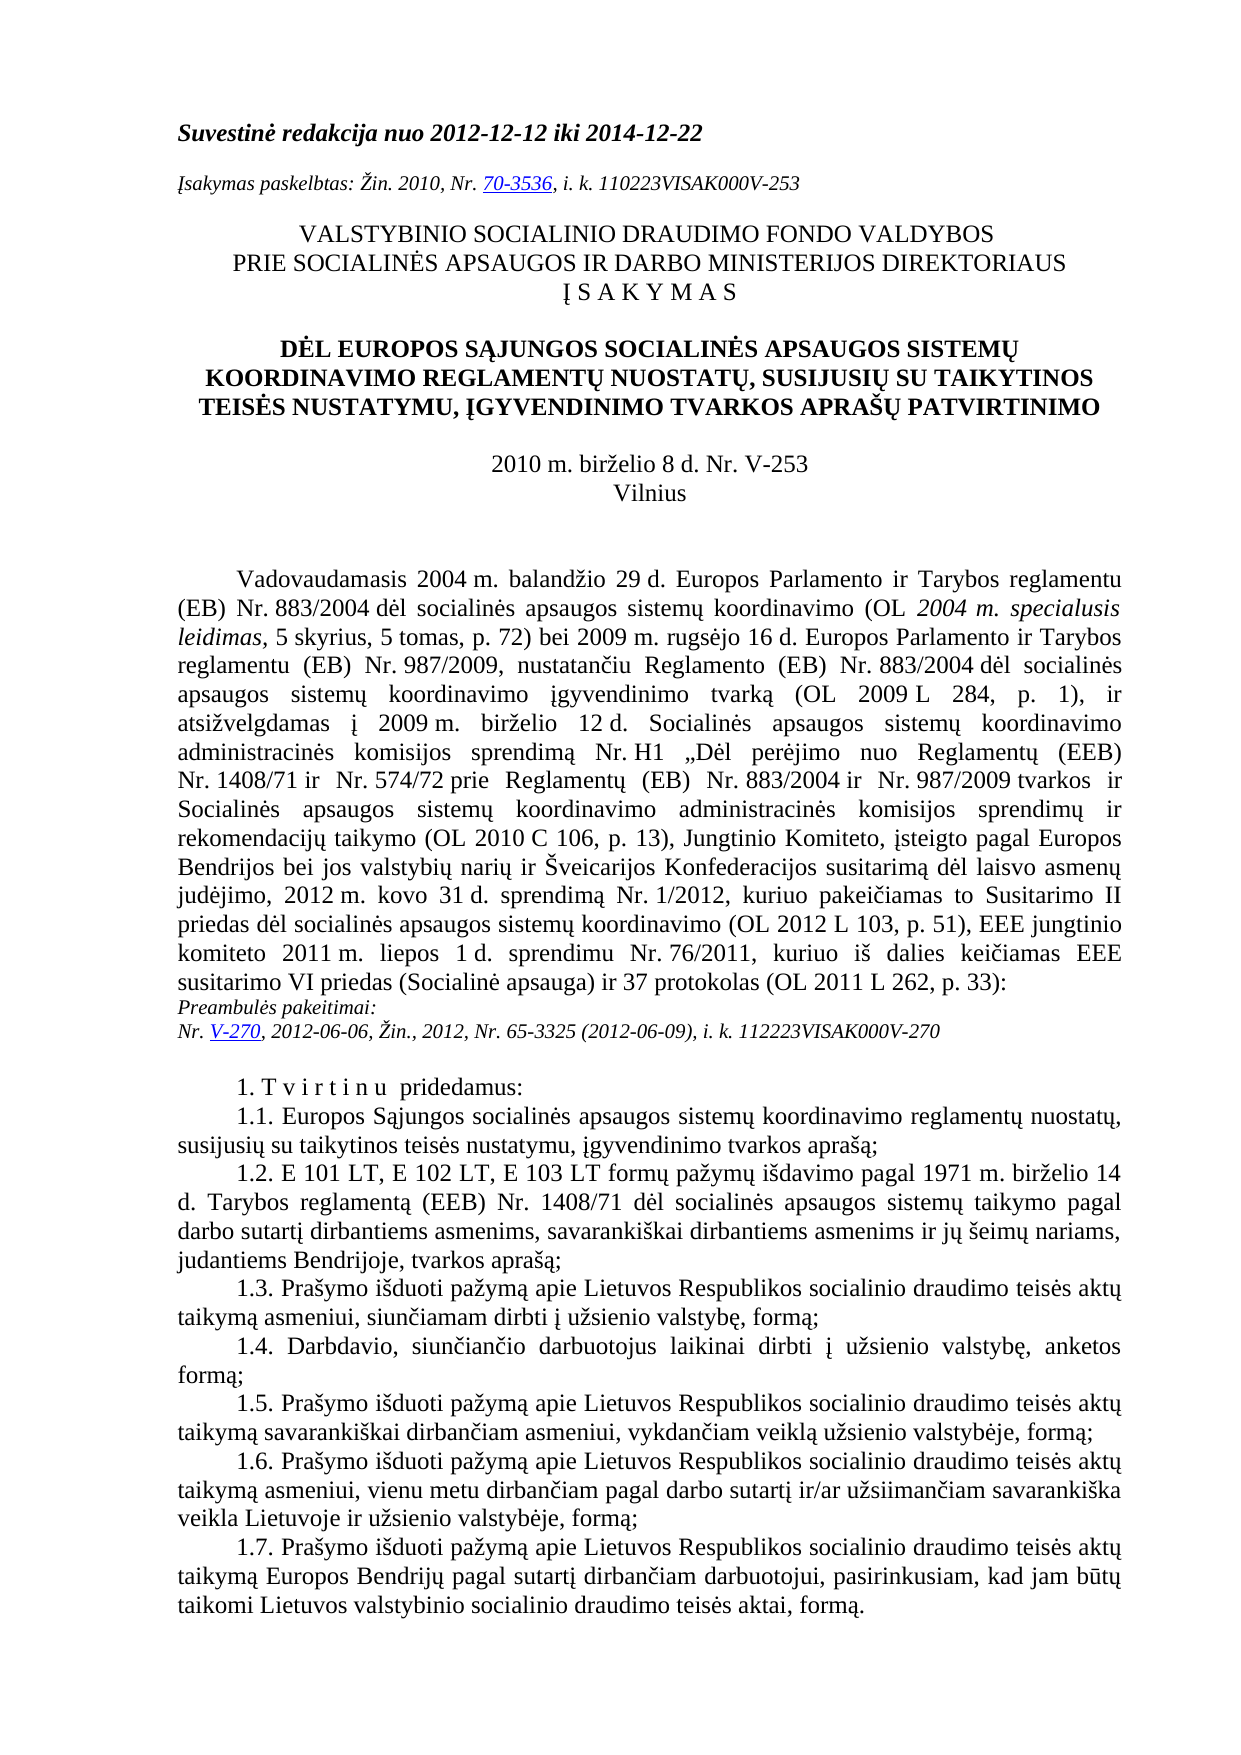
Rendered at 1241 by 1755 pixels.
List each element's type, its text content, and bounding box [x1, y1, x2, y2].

text prie Socialinės apsaugos ir darbo ministerijos DirektoriAus [177, 248, 1122, 277]
text 1. Tvirtinu pridedamus: [177, 1072, 1122, 1101]
text Preambulės pakeitimai: [177, 995, 1122, 1019]
text ĮSAKYMAS [177, 277, 1122, 305]
text 1.7. Prašymo išduoti pažymą apie Lietuvos Respublikos socialinio draudimo teisės aktų taikymą Europos Bendrijų pagal sutartį dirbančiam darbuotojui, pasirinkusiam, kad jam būtų taikomi Lietuvos valstybinio socialinio draudimo teisės aktai, formą. [177, 1532, 1122, 1618]
text Vadovaudamasis 2004 m. balandžio 29 d. Europos Parlamento ir Tarybos reglamentu (EB) Nr. 883/2004 dėl socialinės apsaugos sistemų koordinavimo (OL 2004 m. specialusis leidimas, 5 skyrius, 5 tomas, p. 72) bei 2009 m. rugsėjo 16 d. Europos Parlamento ir Tarybos reglamentu (EB) Nr. 987/2009, nustatančiu Reglamento (EB) Nr. 883/2004 dėl socialinės apsaugos sistemų koordinavimo įgyvendinimo tvarką (OL 2009 L 284, p. 1), ir atsižvelgdamas į 2009 m. birželio 12 d. Socialinės apsaugos sistemų koordinavimo administracinės komisijos sprendimą Nr. H1 „Dėl perėjimo nuo Reglamentų (EEB) Nr. 1408/71 ir Nr. 574/72 prie Reglamentų (EB) Nr. 883/2004 ir Nr. 987/2009 tvarkos ir Socialinės apsaugos sistemų koordinavimo administracinės komisijos sprendimų ir rekomendacijų taikymo (OL 2010 C 106, p. 13), Jungtinio Komiteto, įsteigto pagal Europos Bendrijos bei jos valstybių narių ir Šveicarijos Konfederacijos susitarimą dėl laisvo asmenų judėjimo, 2012 m. kovo 31 d. sprendimą Nr. 1/2012, kuriuo pakeičiamas to Susitarimo II priedas dėl socialinės apsaugos sistemų koordinavimo (OL 2012 L 103, p. 51), EEE jungtinio komiteto 2011 m. liepos 1 d. sprendimu Nr. 76/2011, kuriuo iš dalies keičiamas EEE susitarimo VI priedas (Socialinė apsauga) ir 37 protokolas (OL 2011 L 262, p. 33): [177, 564, 1122, 995]
text 1.6. Prašymo išduoti pažymą apie Lietuvos Respublikos socialinio draudimo teisės aktų taikymą asmeniui, vienu metu dirbančiam pagal darbo sutartį ir/ar užsiimančiam savarankiška veikla Lietuvoje ir užsienio valstybėje, formą; [177, 1446, 1122, 1532]
text 2010 m. birželio 8 d. Nr. V-253 [177, 449, 1122, 478]
text 1.3. Prašymo išduoti pažymą apie Lietuvos Respublikos socialinio draudimo teisės aktų taikymą asmeniui, siunčiamam dirbti į užsienio valstybę, formą; [177, 1273, 1122, 1331]
text 1.5. Prašymo išduoti pažymą apie Lietuvos Respublikos socialinio draudimo teisės aktų taikymą savarankiškai dirbančiam asmeniui, vykdančiam veiklą užsienio valstybėje, formą; [177, 1388, 1122, 1446]
text 1.4. Darbdavio, siunčiančio darbuotojus laikinai dirbti į užsienio valstybę, anketos formą; [177, 1331, 1122, 1388]
text Įsakymas paskelbtas: Žin. 2010, Nr. 70-3536, i. k. 110223VISAK000V-253 [177, 171, 1122, 195]
text Valstybinio socialinio draudimo fondo valdybos [177, 219, 1122, 248]
text 1.2. E 101 LT, E 102 LT, E 103 LT formų pažymų išdavimo pagal 1971 m. birželio 14 d. Tarybos reglamentą (EEB) Nr. 1408/71 dėl socialinės apsaugos sistemų taikymo pagal darbo sutartį dirbantiems asmenims, savarankiškai dirbantiems asmenims ir jų šeimų nariams, judantiems Bendrijoje, tvarkos aprašą; [177, 1158, 1122, 1273]
text Vilnius [177, 478, 1122, 507]
text DėL EUROPOS SĄJUNGOS SOCIALINĖS APSAUGOS SISTEMŲ KOORDINAVIMO REGLAMENTŲ NUOSTATŲ, SUSIJUSIŲ SU TAIKYTINOS TEISĖS NUSTATYMU, ĮGYVENDINIMO TVARKOS APRAŠų patvirtinimo [177, 334, 1122, 420]
text 1.1. Europos Sąjungos socialinės apsaugos sistemų koordinavimo reglamentų nuostatų, susijusių su taikytinos teisės nustatymu, įgyvendinimo tvarkos aprašą; [177, 1101, 1122, 1158]
text Nr. V-270, 2012-06-06, Žin., 2012, Nr. 65-3325 (2012-06-09), i. k. 112223VISAK000V-270 [177, 1019, 1122, 1043]
text Suvestinė redakcija nuo 2012-12-12 iki 2014-12-22 [177, 118, 1122, 147]
